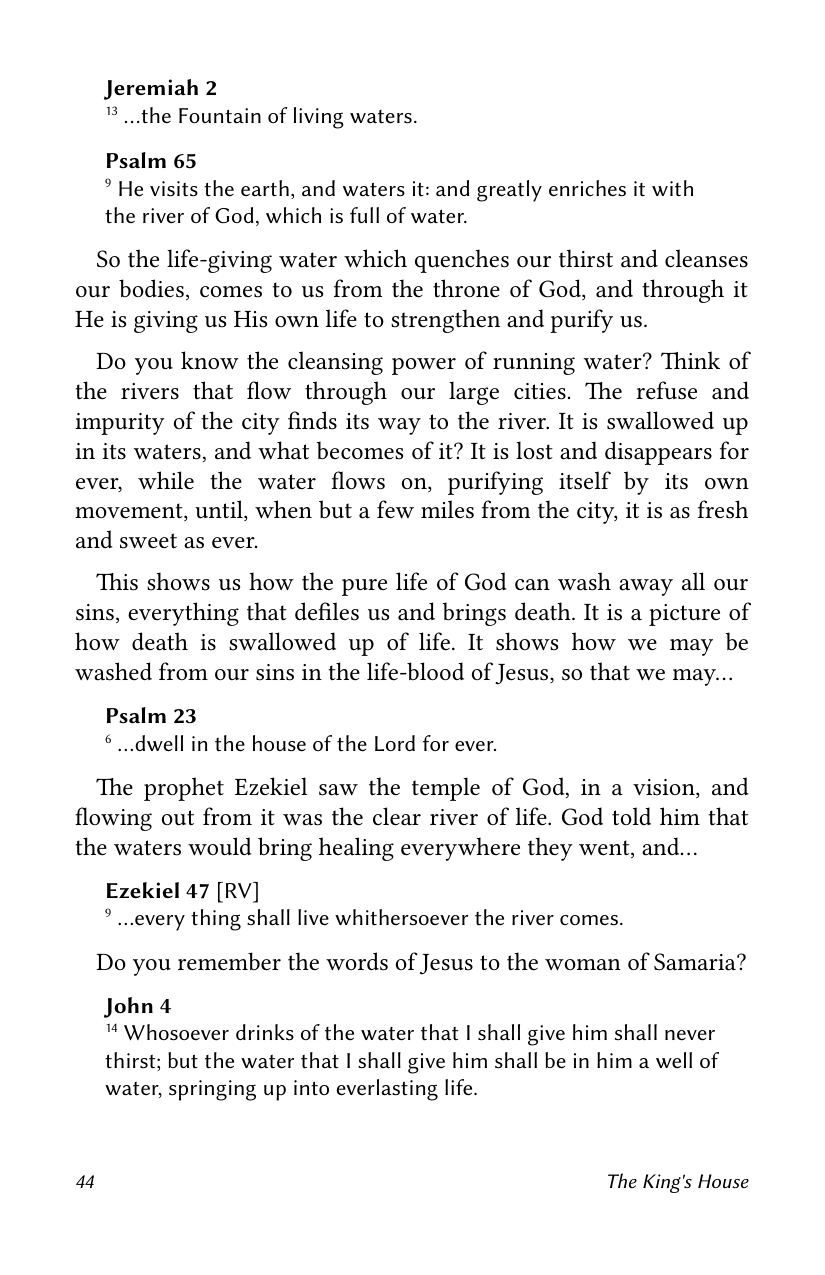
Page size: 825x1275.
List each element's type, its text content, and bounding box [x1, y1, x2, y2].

text 9 He visits the earth, and waters it: and greatly enriches it with the river of God, which is full of water. [105, 176, 720, 229]
text 13 ...the Fountain of living waters. [105, 103, 720, 129]
text John 4 [105, 993, 750, 1019]
text Psalm 23 [105, 703, 750, 729]
text 6 ...dwell in the house of the Lord for ever. [105, 731, 720, 757]
text Psalm 65 [105, 148, 750, 174]
text 14 Whosoever drinks of the water that I shall give him shall never thirst; but the water that I shall give him shall be in him a well of water, springing up into everlasting life. [105, 1020, 720, 1101]
text So the life-giving water which quenches our thirst and cleanses our bodies, comes to us from the throne of God, and through it He is giving us His own life to strengthen and purify us. [75, 245, 750, 334]
text The prophet Ezekiel saw the temple of God, in a vision, and flowing out from it was the clear river of life. God told him that the waters would bring healing everywhere they went, and… [75, 773, 750, 861]
text Jeremiah 2 [105, 75, 750, 101]
text Do you know the cleansing power of running water? Think of the rivers that flow through our large cities. The refuse and impurity of the city finds its way to the river. It is swallowed up in its waters, and what becomes of it? It is lost and disappears for ever, while the water flows on, purifying itself by its own movement, until, when but a few miles from the city, it is as fresh and sweet as ever. [75, 347, 750, 555]
text Ezekiel 47 [RV] [105, 878, 750, 904]
text 9 ...every thing shall live whithersoever the river comes. [105, 905, 720, 931]
text Do you remember the words of Jesus to the woman of Samaria? [75, 948, 750, 976]
text This shows us how the pure life of God can wash away all our sins, everything that defiles us and brings death. It is a picture of how death is swallowed up of life. It shows how we may be washed from our sins in the life-blood of Jesus, so that we may… [75, 568, 750, 687]
